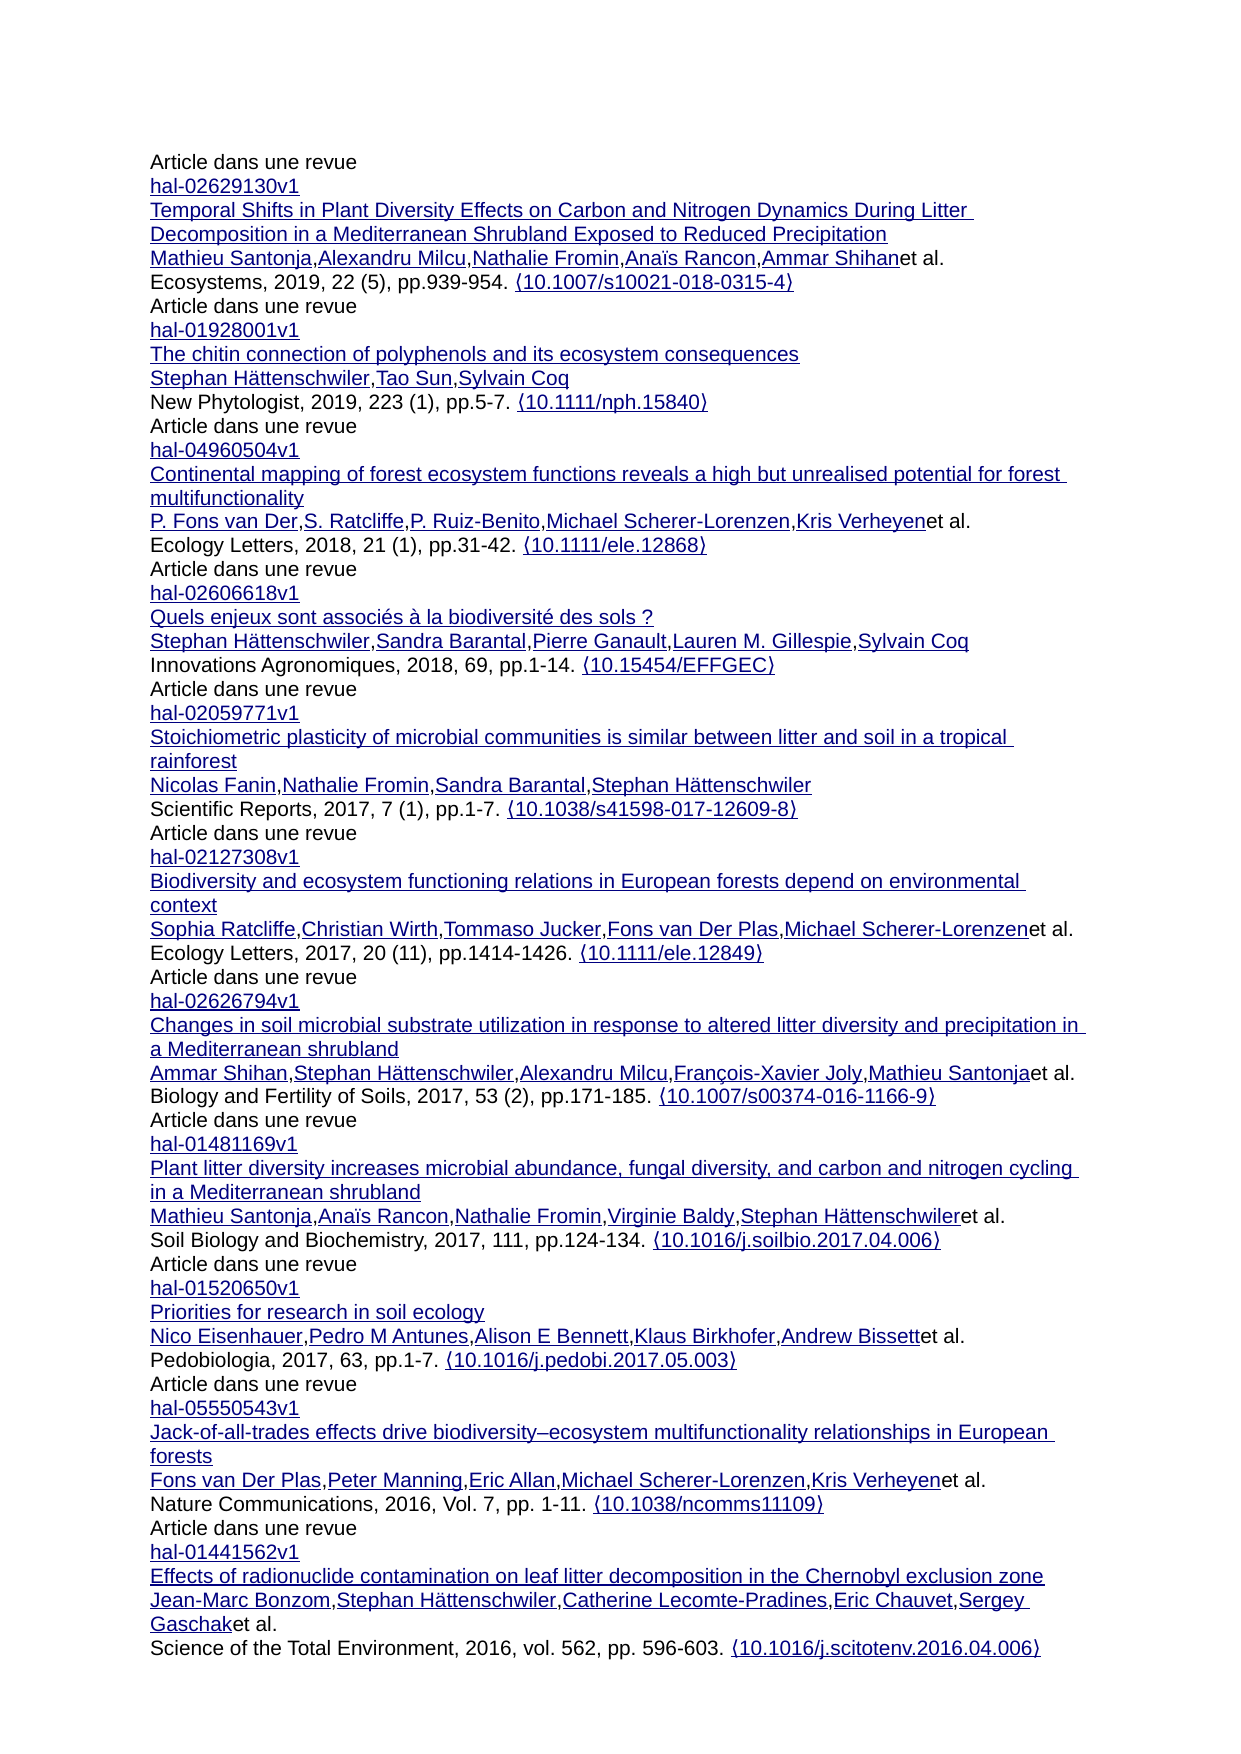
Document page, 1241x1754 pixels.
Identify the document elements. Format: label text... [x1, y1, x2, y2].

table_cell Article dans une revue hal-02629130v1 [150, 150, 1090, 198]
table_cell Effects of radionuclide contamination on leaf litter decomposition in the Chernobyl exclusion zone Jean-Marc Bonzom,Stephan Hättenschwiler,Catherine Lecomte-Pradines,Eric Chauvet,Sergey Gaschaket al. Science of the Total Environment, 2016, vol. 562, pp. 596-603. ⟨10.1016/j.scitotenv.2016.04.006⟩ [150, 1564, 1090, 1659]
table_cell Plant litter diversity increases microbial abundance, fungal diversity, and carbon and nitrogen cycling in a Mediterranean shrubland Mathieu Santonja,Anaïs Rancon,Nathalie Fromin,Virginie Baldy,Stephan Hättenschwileret al. Soil Biology and Biochemistry, 2017, 111, pp.124-134. ⟨10.1016/j.soilbio.2017.04.006⟩ Article dans une revue hal-01520650v1 [150, 1156, 1090, 1300]
table_cell Temporal Shifts in Plant Diversity Effects on Carbon and Nitrogen Dynamics During Litter Decomposition in a Mediterranean Shrubland Exposed to Reduced Precipitation Mathieu Santonja,Alexandru Milcu,Nathalie Fromin,Anaïs Rancon,Ammar Shihanet al. Ecosystems, 2019, 22 (5), pp.939-954. ⟨10.1007/s10021-018-0315-4⟩ Article dans une revue hal-01928001v1 [150, 198, 1090, 342]
table_cell Jack-of-all-trades effects drive biodiversity–ecosystem multifunctionality relationships in European forests Fons van Der Plas,Peter Manning,Eric Allan,Michael Scherer-Lorenzen,Kris Verheyenet al. Nature Communications, 2016, Vol. 7, pp. 1-11. ⟨10.1038/ncomms11109⟩ Article dans une revue hal-01441562v1 [150, 1420, 1090, 1563]
table_cell Changes in soil microbial substrate utilization in response to altered litter diversity and precipitation in a Mediterranean shrubland Ammar Shihan,Stephan Hättenschwiler,Alexandru Milcu,François-Xavier Joly,Mathieu Santonjaet al. Biology and Fertility of Soils, 2017, 53 (2), pp.171-185. ⟨10.1007/s00374-016-1166-9⟩ Article dans une revue hal-01481169v1 [150, 1013, 1090, 1156]
table_cell Continental mapping of forest ecosystem functions reveals a high but unrealised potential for forest multifunctionality P. Fons van Der,S. Ratcliffe,P. Ruiz-Benito,Michael Scherer-Lorenzen,Kris Verheyenet al. Ecology Letters, 2018, 21 (1), pp.31-42. ⟨10.1111/ele.12868⟩ Article dans une revue hal-02606618v1 [150, 461, 1090, 605]
table_cell Stoichiometric plasticity of microbial communities is similar between litter and soil in a tropical rainforest Nicolas Fanin,Nathalie Fromin,Sandra Barantal,Stephan Hättenschwiler Scientific Reports, 2017, 7 (1), pp.1-7. ⟨10.1038/s41598-017-12609-8⟩ Article dans une revue hal-02127308v1 [150, 725, 1090, 869]
table_cell Quels enjeux sont associés à la biodiversité des sols ? Stephan Hättenschwiler,Sandra Barantal,Pierre Ganault,Lauren M. Gillespie,Sylvain Coq Innovations Agronomiques, 2018, 69, pp.1-14. ⟨10.15454/EFFGEC⟩ Article dans une revue hal-02059771v1 [150, 605, 1090, 725]
table_cell The chitin connection of polyphenols and its ecosystem consequences Stephan Hättenschwiler,Tao Sun,Sylvain Coq New Phytologist, 2019, 223 (1), pp.5-7. ⟨10.1111/nph.15840⟩ Article dans une revue hal-04960504v1 [150, 342, 1090, 461]
table_cell Priorities for research in soil ecology Nico Eisenhauer,Pedro M Antunes,Alison E Bennett,Klaus Birkhofer,Andrew Bissettet al. Pedobiologia, 2017, 63, pp.1-7. ⟨10.1016/j.pedobi.2017.05.003⟩ Article dans une revue hal-05550543v1 [150, 1300, 1090, 1420]
table_cell Biodiversity and ecosystem functioning relations in European forests depend on environmental context Sophia Ratcliffe,Christian Wirth,Tommaso Jucker,Fons van Der Plas,Michael Scherer-Lorenzenet al. Ecology Letters, 2017, 20 (11), pp.1414-1426. ⟨10.1111/ele.12849⟩ Article dans une revue hal-02626794v1 [150, 869, 1090, 1012]
